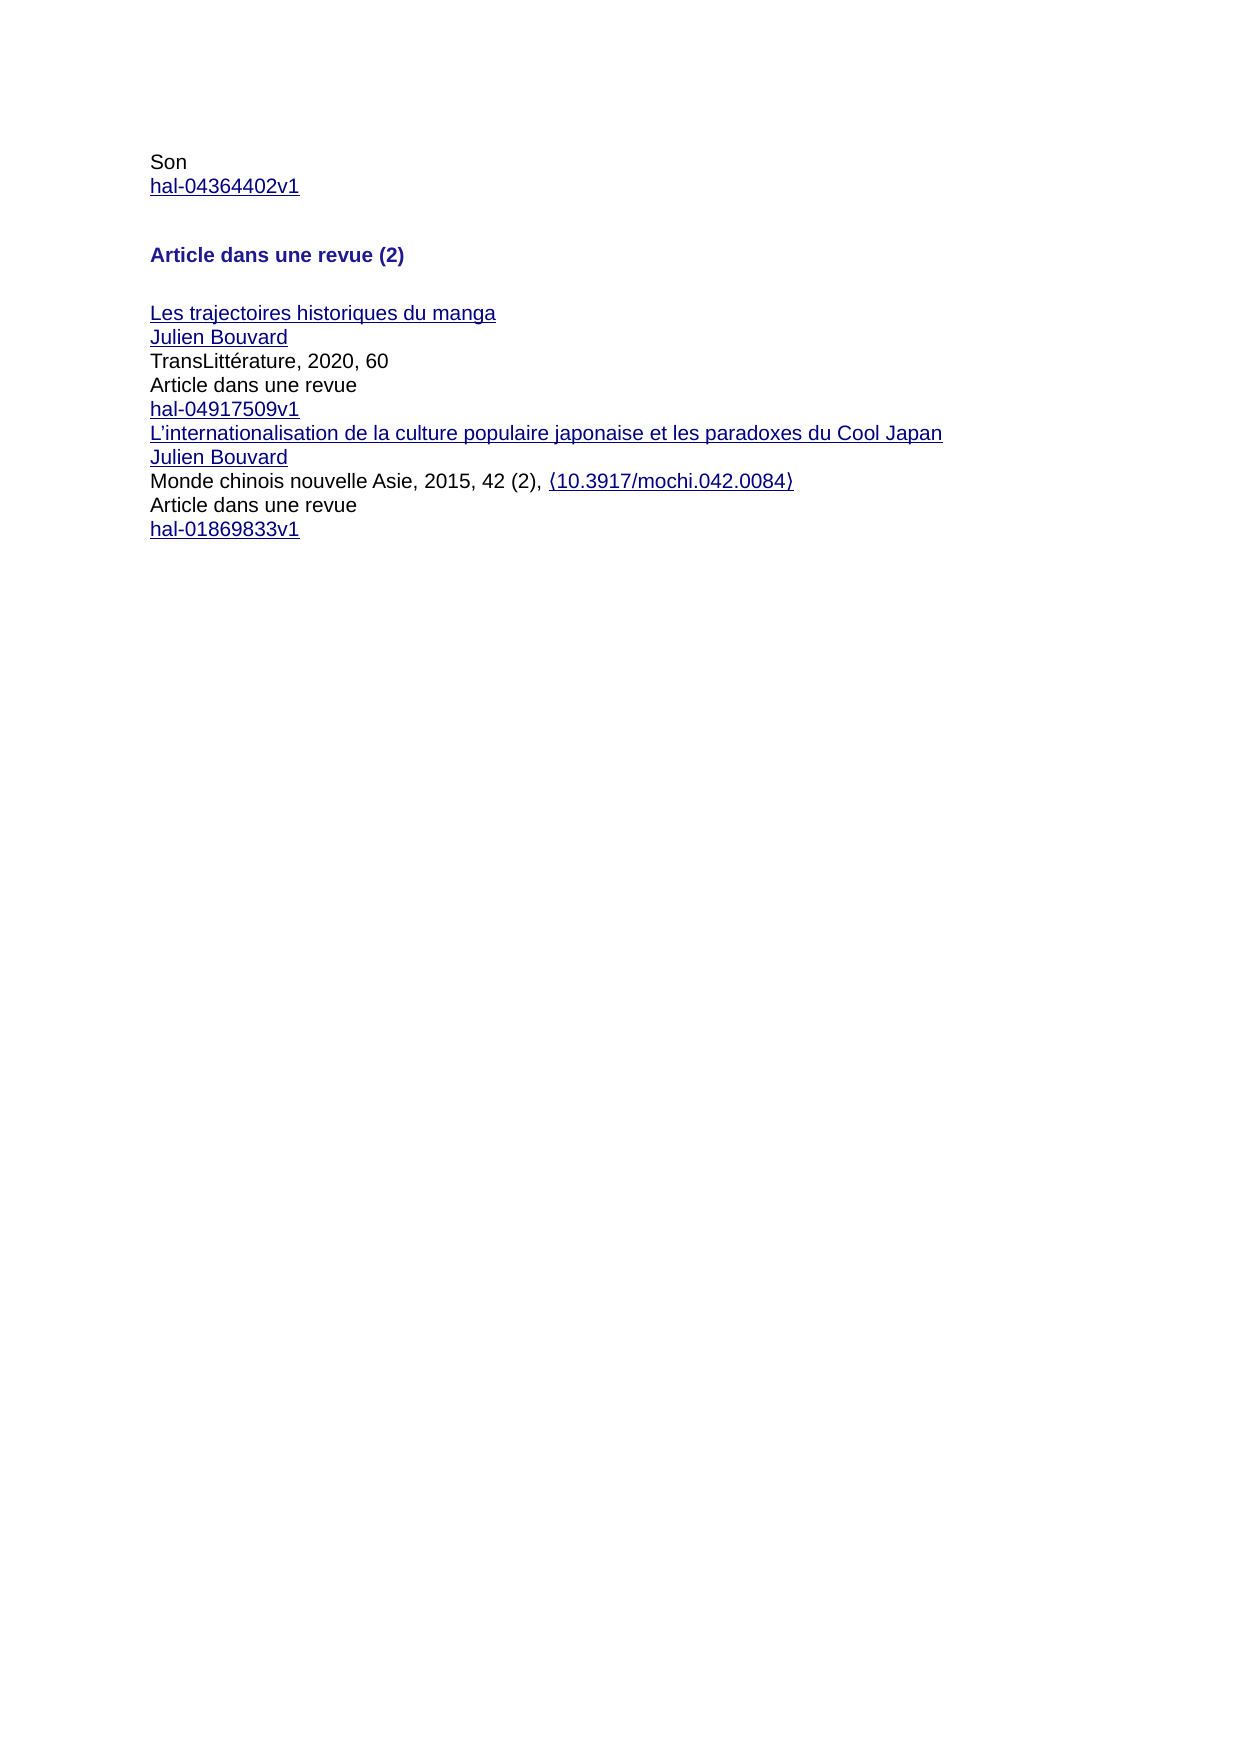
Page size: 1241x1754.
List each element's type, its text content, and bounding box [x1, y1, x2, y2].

subtitle Article dans une revue (2) [150, 243, 1090, 267]
table_cell L’internationalisation de la culture populaire japonaise et les paradoxes du Cool Japan Julien Bouvard Monde chinois nouvelle Asie, 2015, 42 (2), ⟨10.3917/mochi.042.0084⟩ Article dans une revue hal-01869833v1 [150, 421, 1090, 541]
table_header Les trajectoires historiques du manga Julien Bouvard TransLittérature, 2020, 60 Article dans une revue hal-04917509v1 [150, 301, 1090, 421]
table_header Son hal-04364402v1 [150, 150, 1090, 198]
